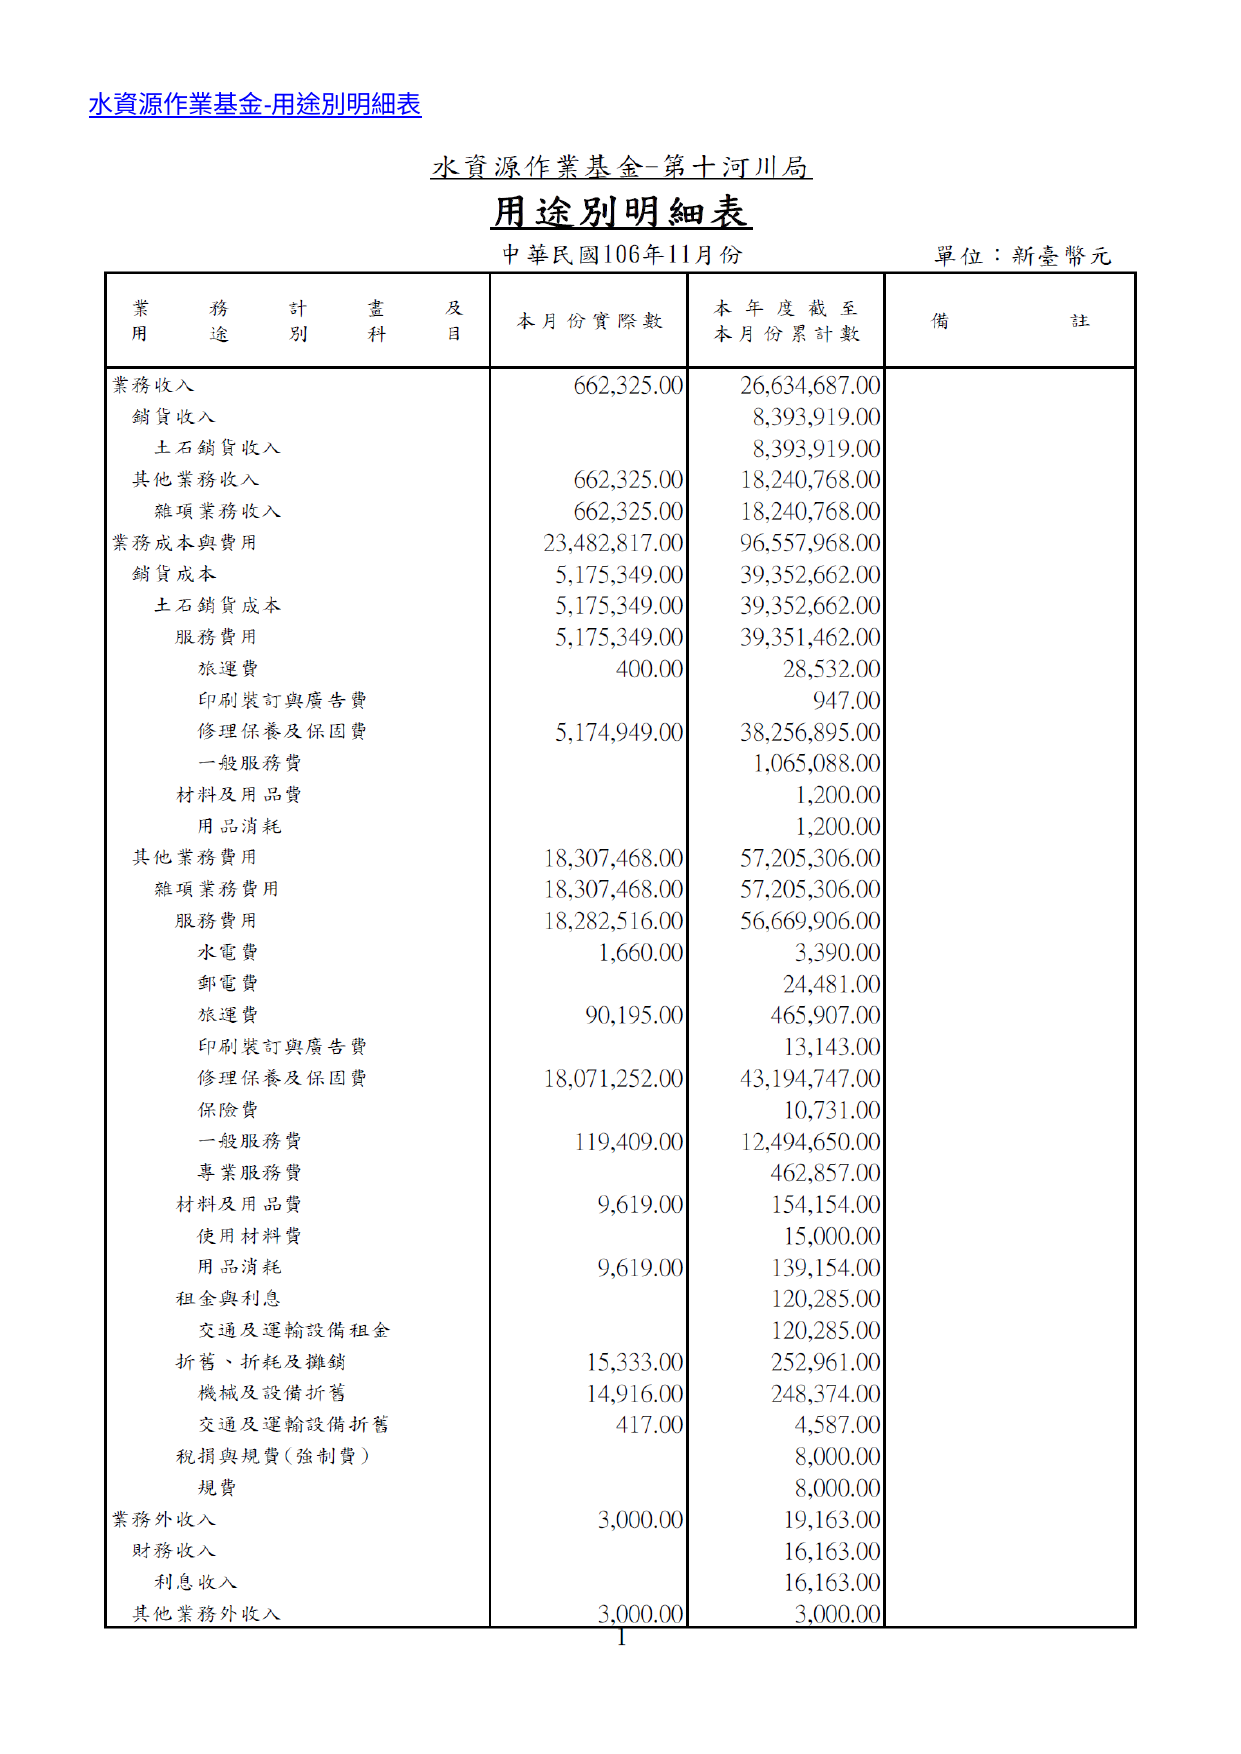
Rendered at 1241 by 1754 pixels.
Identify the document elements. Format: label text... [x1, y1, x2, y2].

text 水資源作業基金-用途別明細表 [89, 78, 1196, 116]
